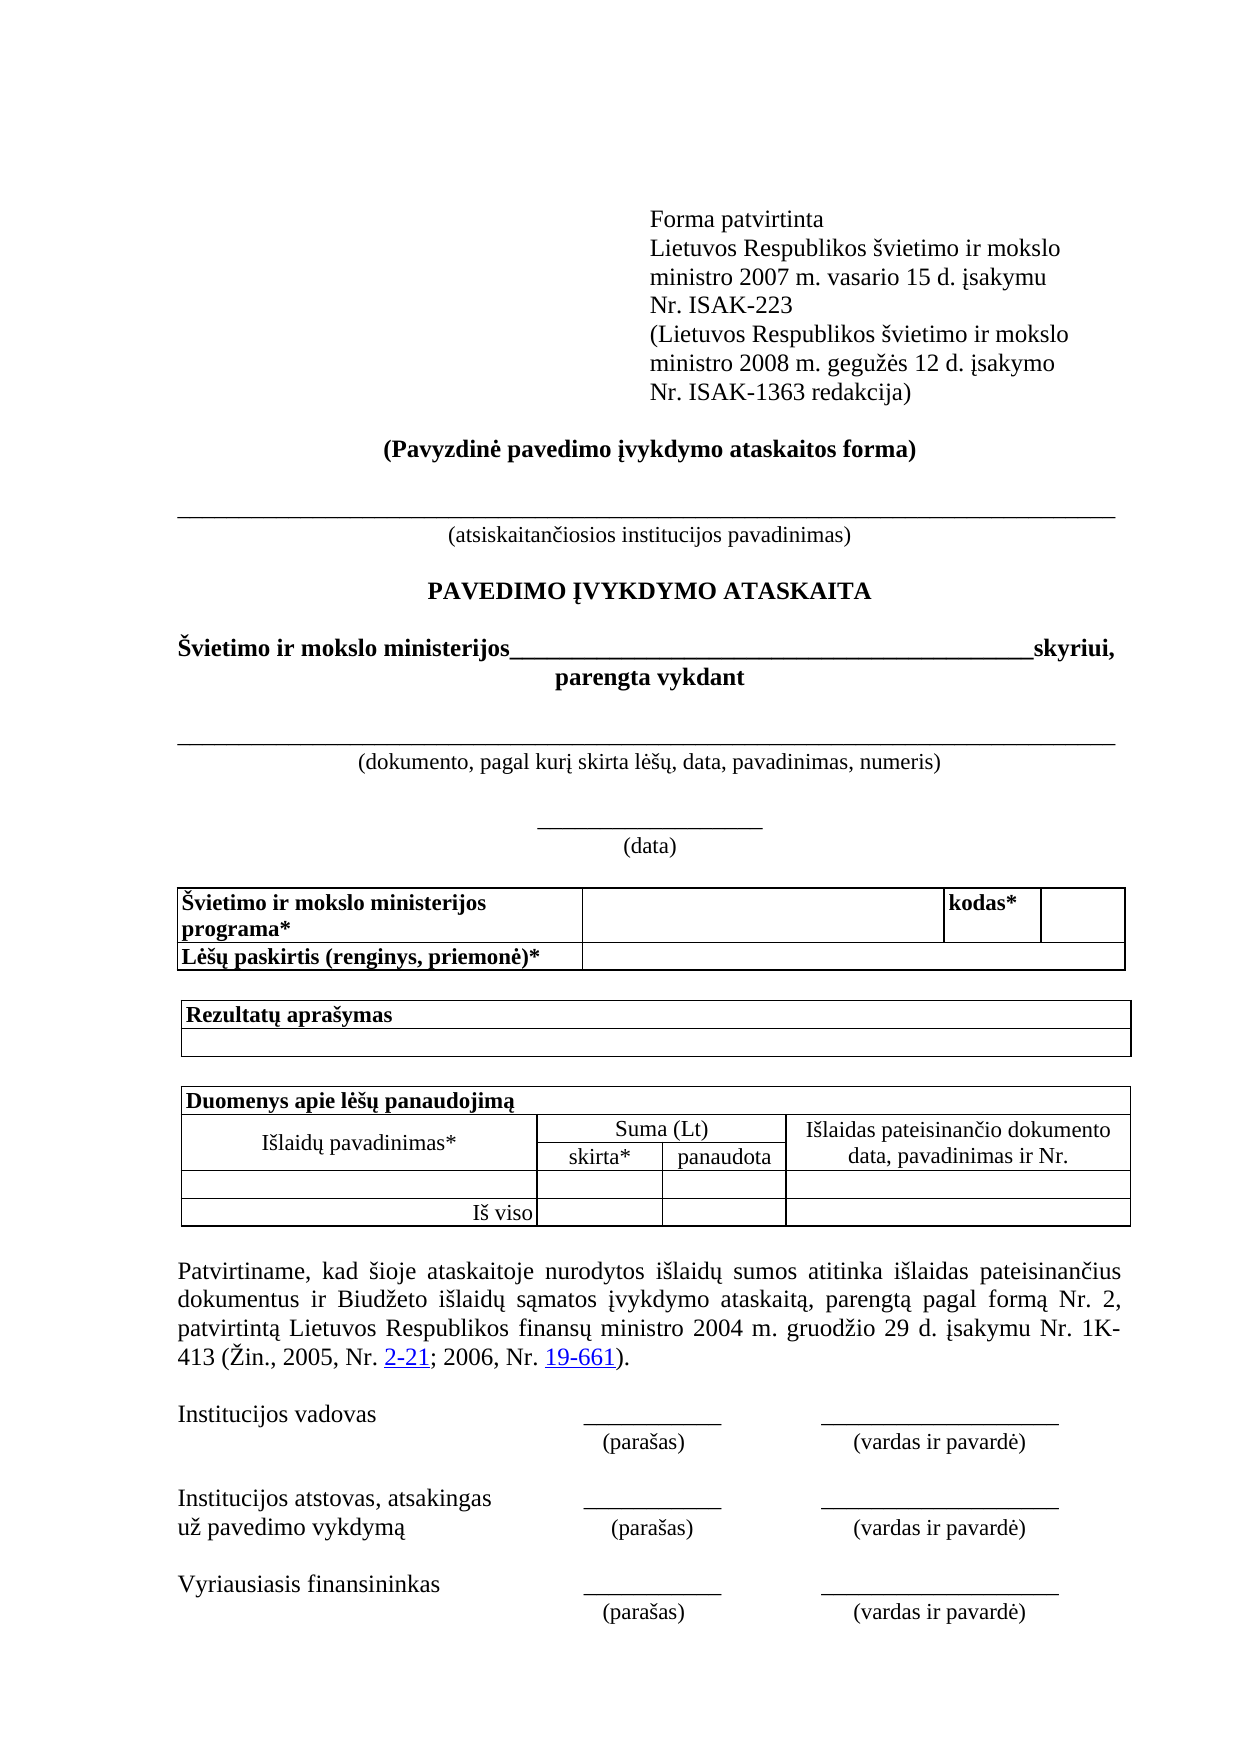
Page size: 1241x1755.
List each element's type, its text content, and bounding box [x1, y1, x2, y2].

text Švietimo ir mokslo ministerijos skyriui, [177, 633, 1122, 662]
text __________________ [177, 803, 1122, 832]
table_header kodas* [945, 889, 1040, 941]
text Institucijos vadovas ___________ ___________________ [177, 1399, 1122, 1428]
text Lietuvos Respublikos švietimo ir mokslo ministro 2007 m. vasario 15 d. įsakymu Nr. ISAK-223 [649, 233, 1122, 319]
table_cell [663, 1171, 667, 1197]
text PAVEDIMO ĮVYKDYMO ATASKAITA [177, 576, 1122, 604]
table_cell [182, 1029, 186, 1056]
text Vyriausiasis finansininkas ___________ ___________________ [177, 1569, 1122, 1598]
table_cell [1126, 1199, 1130, 1225]
text Forma patvirtinta [649, 204, 1122, 233]
text (parašas) (vardas ir pavardė) [602, 1598, 1122, 1625]
table_header [583, 889, 943, 941]
text už pavedimo vykdymą (parašas) (vardas ir pavardė) [177, 1512, 1122, 1541]
text _ [177, 492, 1122, 521]
table_cell [658, 1171, 662, 1197]
text (atsiskaitančiosios institucijos pavadinimas) [177, 521, 1122, 547]
table_cell [182, 1171, 186, 1197]
table_cell [663, 1199, 667, 1225]
table_cell [583, 943, 587, 969]
table_cell [658, 1199, 662, 1225]
text (dokumento, pagal kurį skirta lėšų, data, pavadinimas, numeris) [177, 748, 1122, 774]
text (Pavyzdinė pavedimo įvykdymo ataskaitos forma) [177, 434, 1122, 463]
text (Lietuvos Respublikos švietimo ir mokslo ministro 2008 m. gegužės 12 d. įsakymo Nr. ISAK-1363 redakcija) [649, 319, 1122, 406]
table_cell Išlaidas pateisinančio dokumento data, pavadinimas ir Nr. [787, 1115, 1130, 1169]
text _ [177, 719, 1122, 748]
table_header [1042, 889, 1124, 941]
text Patvirtiname, kad šioje ataskaitoje nurodytos išlaidų sumos atitinka išlaidas pateisinančius dokumentus ir Biudžeto išlaidų sąmatos įvykdymo ataskaitą, parengtą pagal formą Nr. 2, patvirtintą Lietuvos Respublikos finansų ministro 2004 m. gruodžio 29 d. įsakymu Nr. 1K-413 (Žin., 2005, Nr. 2-21; 2006, Nr. 19-661). [177, 1256, 1122, 1371]
table_cell Išlaidų pavadinimas* [182, 1115, 536, 1169]
text parengta vykdant [177, 662, 1122, 691]
text (parašas) (vardas ir pavardė) [602, 1428, 1122, 1454]
text (data) [177, 832, 1122, 858]
table_cell [1126, 1171, 1130, 1197]
text Institucijos atstovas, atsakingas ___________ ___________________ [177, 1483, 1122, 1512]
